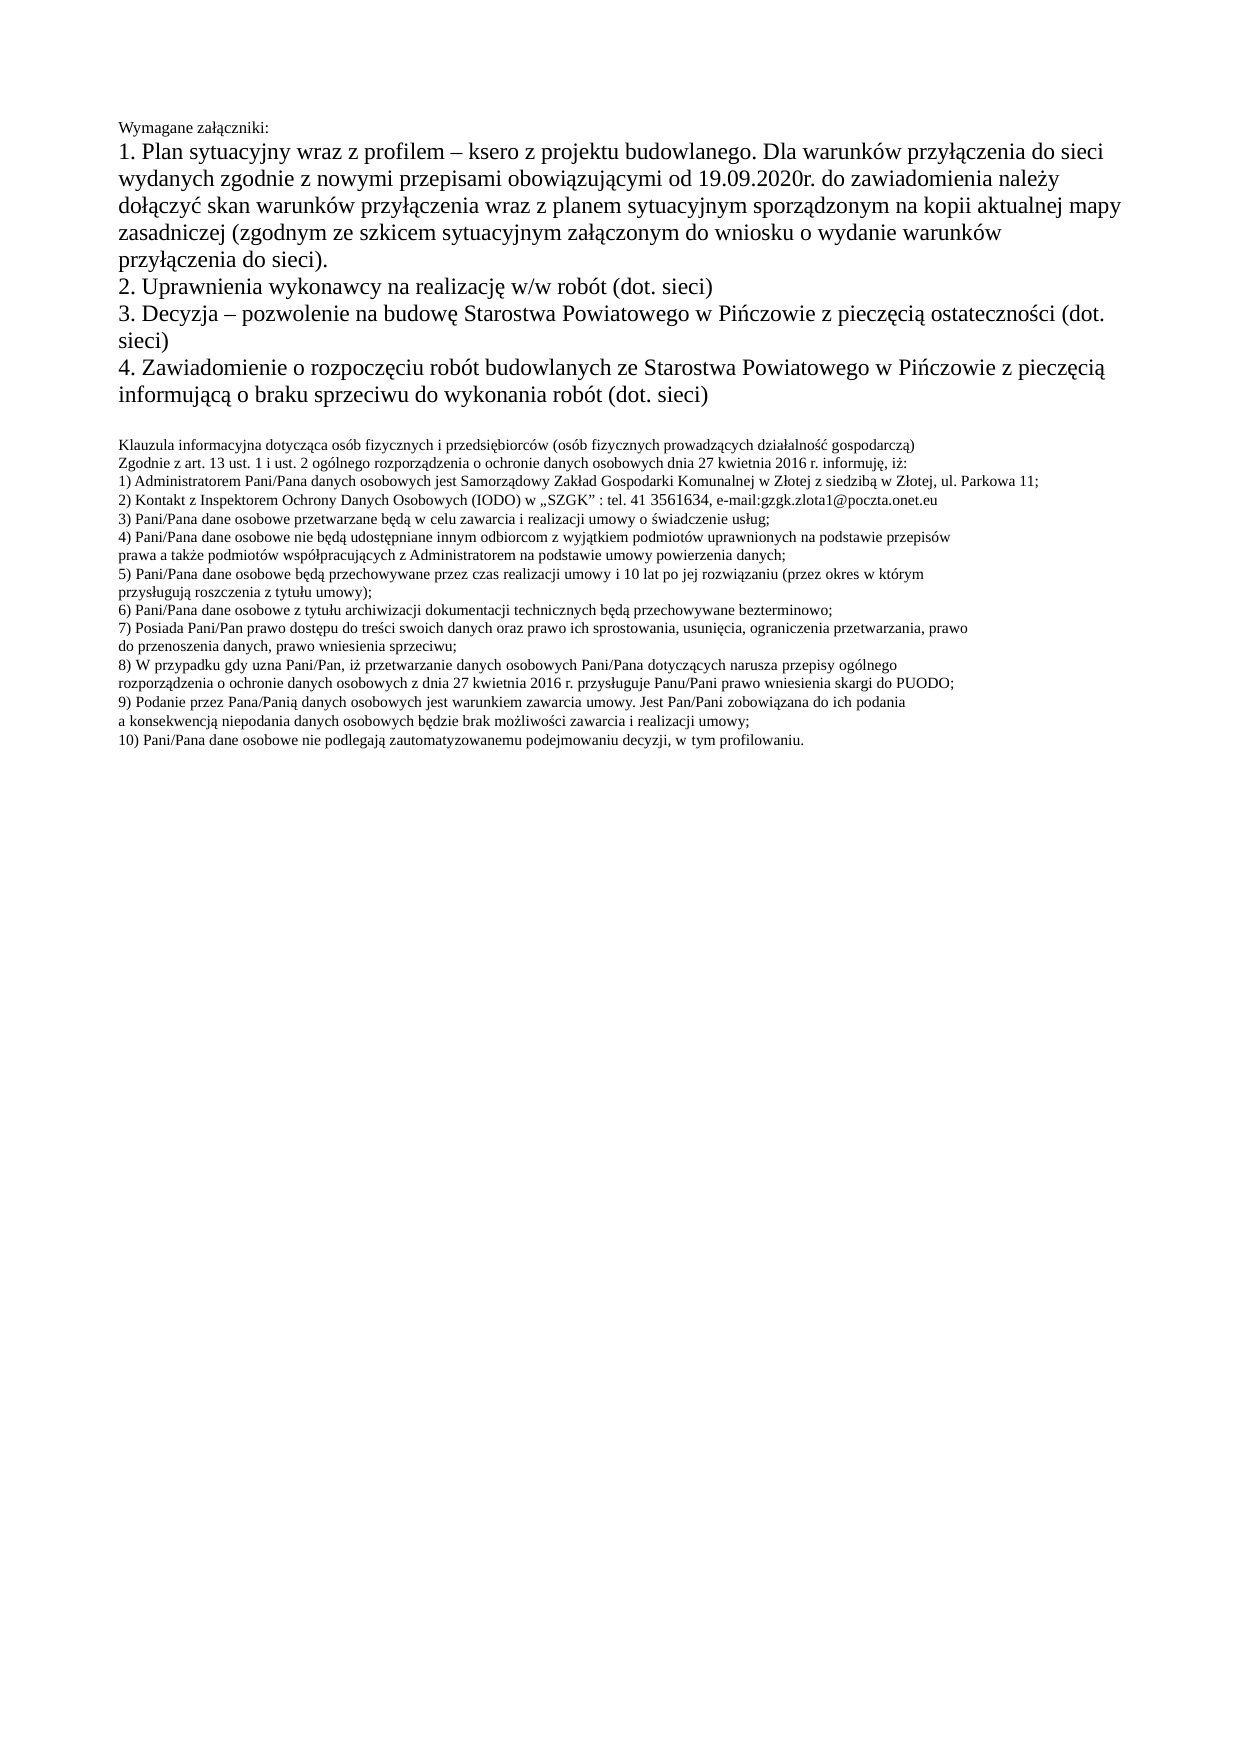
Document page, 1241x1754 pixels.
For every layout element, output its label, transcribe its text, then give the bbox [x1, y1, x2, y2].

text Wymagane załączniki: 1. Plan sytuacyjny wraz z profilem – ksero z projektu budowlanego. Dla warunków przyłączenia do sieci wydanych zgodnie z nowymi przepisami obowiązującymi od 19.09.2020r. do zawiadomienia należy dołączyć skan warunków przyłączenia wraz z planem sytuacyjnym sporządzonym na kopii aktualnej mapy zasadniczej (zgodnym ze szkicem sytuacyjnym załączonym do wniosku o wydanie warunków przyłączenia do sieci). 2. Uprawnienia wykonawcy na realizację w/w robót (dot. sieci) 3. Decyzja – pozwolenie na budowę Starostwa Powiatowego w Pińczowie z pieczęcią ostateczności (dot. sieci) 4. Zawiadomienie o rozpoczęciu robót budowlanych ze Starostwa Powiatowego w Pińczowie z pieczęcią informującą o braku sprzeciwu do wykonania robót (dot. sieci) [118, 118, 1122, 436]
text Klauzula informacyjna dotycząca osób fizycznych i przedsiębiorców (osób fizycznych prowadzących działalność gospodarczą) Zgodnie z art. 13 ust. 1 i ust. 2 ogólnego rozporządzenia o ochronie danych osobowych dnia 27 kwietnia 2016 r. informuję, iż: 1) Administratorem Pani/Pana danych osobowych jest Samorządowy Zakład Gospodarki Komunalnej w Złotej z siedzibą w Złotej, ul. Parkowa 11; 2) Kontakt z Inspektorem Ochrony Danych Osobowych (IODO) w „SZGK” : tel. 41 3561634, e-mail:gzgk.zlota1@poczta.onet.eu 3) Pani/Pana dane osobowe przetwarzane będą w celu zawarcia i realizacji umowy o świadczenie usług; 4) Pani/Pana dane osobowe nie będą udostępniane innym odbiorcom z wyjątkiem podmiotów uprawnionych na podstawie przepisów prawa a także podmiotów współpracujących z Administratorem na podstawie umowy powierzenia danych; 5) Pani/Pana dane osobowe będą przechowywane przez czas realizacji umowy i 10 lat po jej rozwiązaniu (przez okres w którym przysługują roszczenia z tytułu umowy); 6) Pani/Pana dane osobowe z tytułu archiwizacji dokumentacji technicznych będą przechowywane bezterminowo; 7) Posiada Pani/Pan prawo dostępu do treści swoich danych oraz prawo ich sprostowania, usunięcia, ograniczenia przetwarzania, prawo do przenoszenia danych, prawo wniesienia sprzeciwu; 8) W przypadku gdy uzna Pani/Pan, iż przetwarzanie danych osobowych Pani/Pana dotyczących narusza przepisy ogólnego rozporządzenia o ochronie danych osobowych z dnia 27 kwietnia 2016 r. przysługuje Panu/Pani prawo wniesienia skargi do PUODO; 9) Podanie przez Pana/Panią danych osobowych jest warunkiem zawarcia umowy. Jest Pan/Pani zobowiązana do ich podania a konsekwencją niepodania danych osobowych będzie brak możliwości zawarcia i realizacji umowy; 10) Pani/Pana dane osobowe nie podlegają zautomatyzowanemu podejmowaniu decyzji, w tym profilowaniu. [118, 436, 1122, 749]
